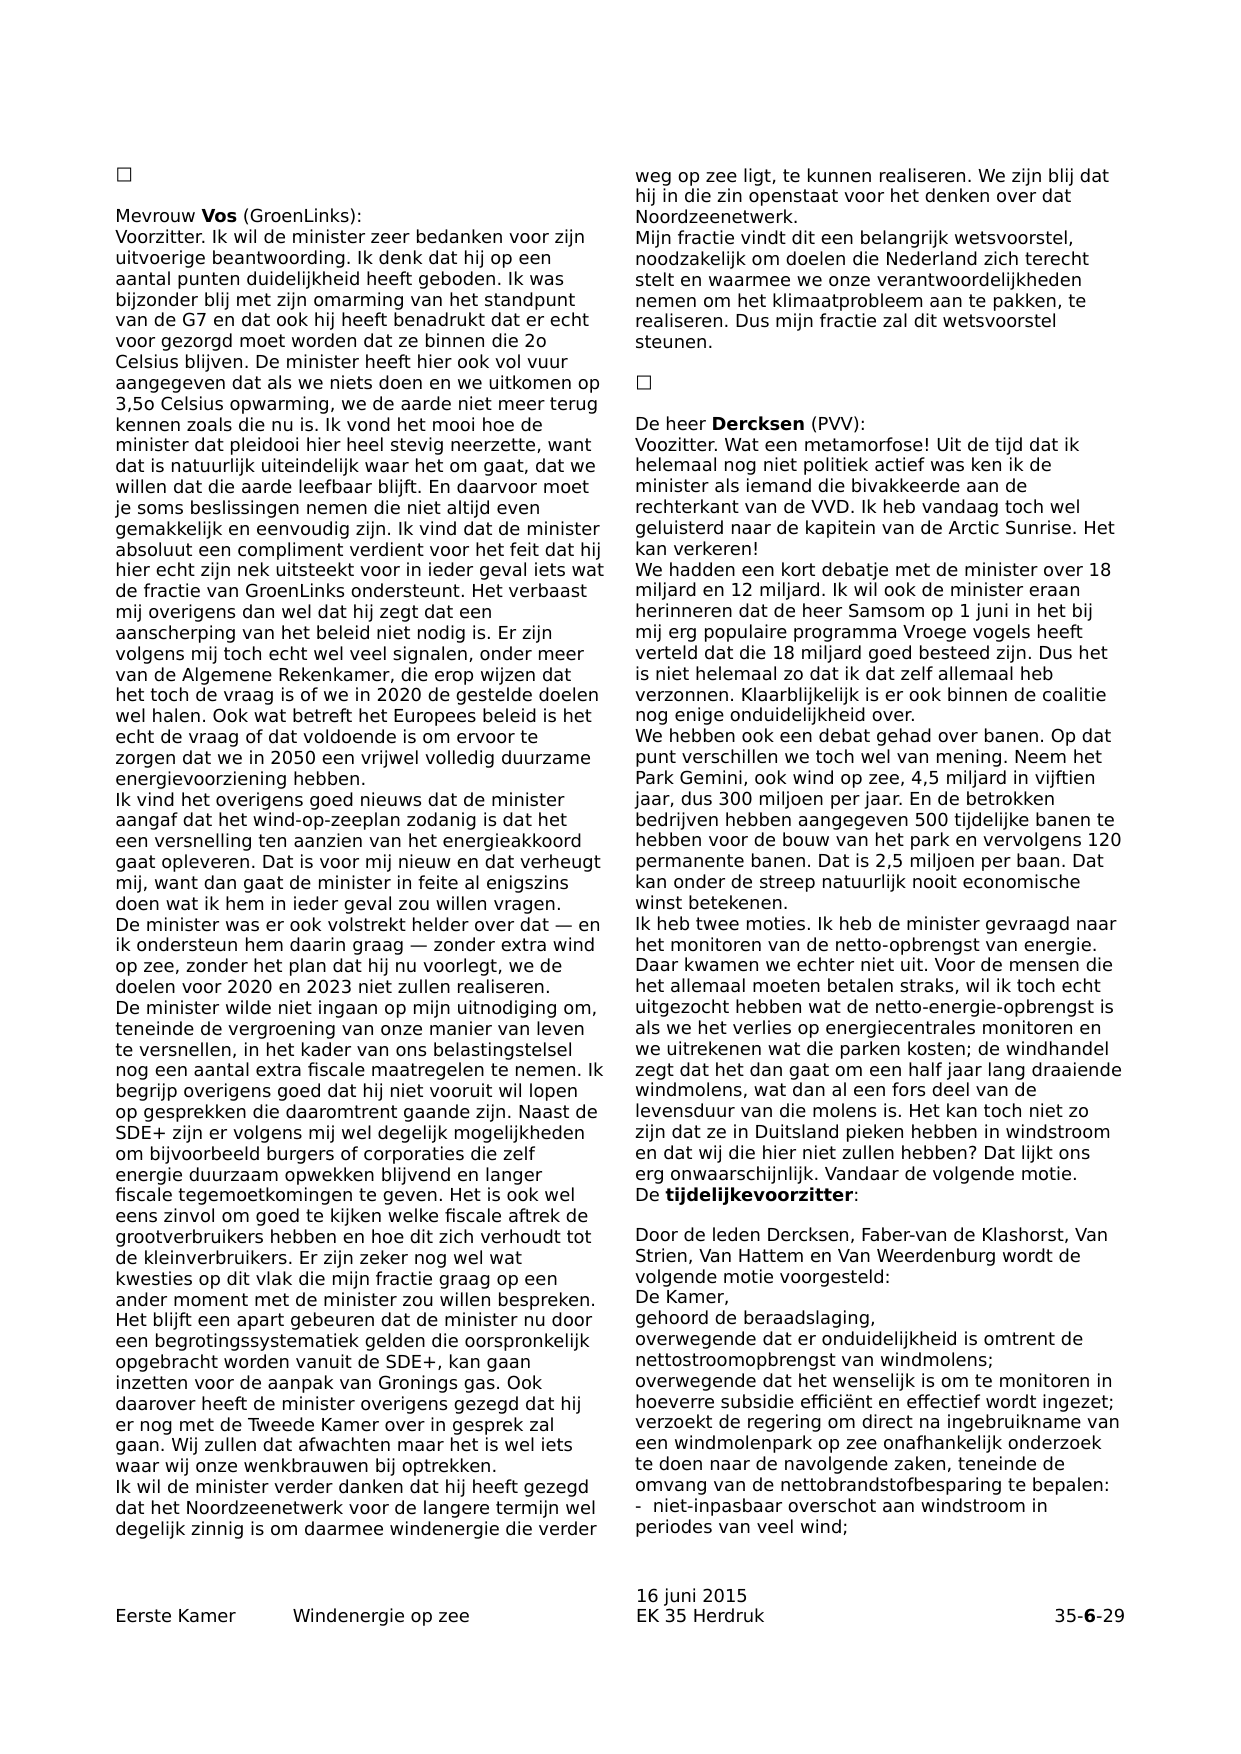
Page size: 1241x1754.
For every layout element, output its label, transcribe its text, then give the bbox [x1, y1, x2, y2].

text weg op zee ligt, te kunnen realiseren. We zijn blij dat hij in die zin openstaat voor het denken over dat Noordzeenetwerk. [635, 165, 1125, 228]
text De minister wilde niet ingaan op mijn uitnodiging om, teneinde de vergroening van onze manier van leven te versnellen, in het kader van ons belastingstelsel nog een aantal extra fiscale maatregelen te nemen. Ik begrijp overigens goed dat hij niet vooruit wil lopen op gesprekken die daaromtrent gaande zijn. Naast de SDE+ zijn er volgens mij wel degelijk mogelijkheden om bijvoorbeeld burgers of corporaties die zelf energie duurzaam opwekken blijvend en langer fiscale tegemoetkomingen te geven. Het is ook wel eens zinvol om goed te kijken welke fiscale aftrek de grootverbruikers hebben en hoe dit zich verhoudt tot de kleinverbruikers. Er zijn zeker nog wel wat kwesties op dit vlak die mijn fractie graag op een ander moment met de minister zou willen bespreken. [115, 998, 605, 1310]
text Ik wil de minister verder danken dat hij heeft gezegd dat het Noordzeenetwerk voor de langere termijn wel degelijk zinnig is om daarmee windenergie die verder [115, 1477, 605, 1539]
text We hadden een kort debatje met de minister over 18 miljard en 12 miljard. Ik wil ook de minister eraan herinneren dat de heer Samsom op 1 juni in het bij mij erg populaire programma Vroege vogels heeft verteld dat die 18 miljard goed besteed zijn. Dus het is niet helemaal zo dat ik dat zelf allemaal heb verzonnen. Klaarblijkelijk is er ook binnen de coalitie nog enige onduidelijkheid over. [635, 559, 1125, 726]
text verzoekt de regering om direct na ingebruikname van een windmolenpark op zee onafhankelijk onderzoek te doen naar de navolgende zaken, teneinde de omvang van de nettobrandstofbesparing te bepalen: [635, 1412, 1125, 1496]
list niet-inpasbaar overschot aan windstroom in periodes van veel wind; [635, 1496, 1125, 1537]
text Ik heb twee moties. Ik heb de minister gevraagd naar het monitoren van de netto-opbrengst van energie. Daar kwamen we echter niet uit. Voor de mensen die het allemaal moeten betalen straks, wil ik toch echt uitgezocht hebben wat de netto-energie-opbrengst is als we het verlies op energiecentrales monitoren en we uitrekenen wat die parken kosten; de windhandel zegt dat het dan gaat om een half jaar lang draaiende windmolens, wat dan al een fors deel van de levensduur van die molens is. Het kan toch niet zo zijn dat ze in Duitsland pieken hebben in windstroom en dat wij die hier niet zullen hebben? Dat lijkt ons erg onwaarschijnlijk. Vandaar de volgende motie. [635, 913, 1125, 1184]
text overwegende dat het wenselijk is om te monitoren in hoeverre subsidie efficiënt en effectief wordt ingezet; [635, 1371, 1125, 1412]
text De heer Dercksen (PVV): [635, 413, 1125, 434]
text Mevrouw Vos (GroenLinks): [115, 206, 605, 227]
text ⬜ [115, 165, 605, 186]
text De minister was er ook volstrekt helder over dat — en ik ondersteun hem daarin graag — zonder extra wind op zee, zonder het plan dat hij nu voorlegt, we de doelen voor 2020 en 2023 niet zullen realiseren. [115, 914, 605, 998]
text ⬜ [635, 373, 1125, 393]
text overwegende dat er onduidelijkheid is omtrent de nettostroomopbrengst van windmolens; [635, 1329, 1125, 1371]
text De tijdelijkevoorzitter: [635, 1184, 1125, 1205]
text Ik vind het overigens goed nieuws dat de minister aangaf dat het wind-op-zeeplan zodanig is dat het een versnelling ten aanzien van het energieakkoord gaat opleveren. Dat is voor mij nieuw en dat verheugt mij, want dan gaat de minister in feite al enigszins doen wat ik hem in ieder geval zou willen vragen. [115, 789, 605, 914]
text Voozitter. Wat een metamorfose! Uit de tijd dat ik helemaal nog niet politiek actief was ken ik de minister als iemand die bivakkeerde aan de rechterkant van de VVD. Ik heb vandaag toch wel geluisterd naar de kapitein van de Arctic Sunrise. Het kan verkeren! [635, 434, 1125, 559]
text gehoord de beraadslaging, [635, 1308, 1125, 1329]
text Mijn fractie vindt dit een belangrijk wetsvoorstel, noodzakelijk om doelen die Nederland zich terecht stelt en waarmee we onze verantwoordelijkheden nemen om het klimaatprobleem aan te pakken, te realiseren. Dus mijn fractie zal dit wetsvoorstel steunen. [635, 228, 1125, 353]
text We hebben ook een debat gehad over banen. Op dat punt verschillen we toch wel van mening. Neem het Park Gemini, ook wind op zee, 4,5 miljard in vijftien jaar, dus 300 miljoen per jaar. En de betrokken bedrijven hebben aangegeven 500 tijdelijke banen te hebben voor de bouw van het park en vervolgens 120 permanente banen. Dat is 2,5 miljoen per baan. Dat kan onder de streep natuurlijk nooit economische winst betekenen. [635, 726, 1125, 913]
text Het blijft een apart gebeuren dat de minister nu door een begrotingssystematiek gelden die oorspronkelijk opgebracht worden vanuit de SDE+, kan gaan inzetten voor de aanpak van Gronings gas. Ook daarover heeft de minister overigens gezegd dat hij er nog met de Tweede Kamer over in gesprek zal gaan. Wij zullen dat afwachten maar het is wel iets waar wij onze wenkbrauwen bij optrekken. [115, 1310, 605, 1477]
text De Kamer, [635, 1287, 1125, 1308]
text Door de leden Dercksen, Faber-van de Klashorst, Van Strien, Van Hattem en Van Weerdenburg wordt de volgende motie voorgesteld: [635, 1225, 1125, 1287]
text Voorzitter. Ik wil de minister zeer bedanken voor zijn uitvoerige beantwoording. Ik denk dat hij op een aantal punten duidelijkheid heeft geboden. Ik was bijzonder blij met zijn omarming van het standpunt van de G7 en dat ook hij heeft benadrukt dat er echt voor gezorgd moet worden dat ze binnen die 2o Celsius blijven. De minister heeft hier ook vol vuur aangegeven dat als we niets doen en we uitkomen op 3,5o Celsius opwarming, we de aarde niet meer terug kennen zoals die nu is. Ik vond het mooi hoe de minister dat pleidooi hier heel stevig neerzette, want dat is natuurlijk uiteindelijk waar het om gaat, dat we willen dat die aarde leefbaar blijft. En daarvoor moet je soms beslissingen nemen die niet altijd even gemakkelijk en eenvoudig zijn. Ik vind dat de minister absoluut een compliment verdient voor het feit dat hij hier echt zijn nek uitsteekt voor in ieder geval iets wat de fractie van GroenLinks ondersteunt. Het verbaast mij overigens dan wel dat hij zegt dat een aanscherping van het beleid niet nodig is. Er zijn volgens mij toch echt wel veel signalen, onder meer van de Algemene Rekenkamer, die erop wijzen dat het toch de vraag is of we in 2020 de gestelde doelen wel halen. Ook wat betreft het Europees beleid is het echt de vraag of dat voldoende is om ervoor te zorgen dat we in 2050 een vrijwel volledig duurzame energievoorziening hebben. [115, 227, 605, 789]
